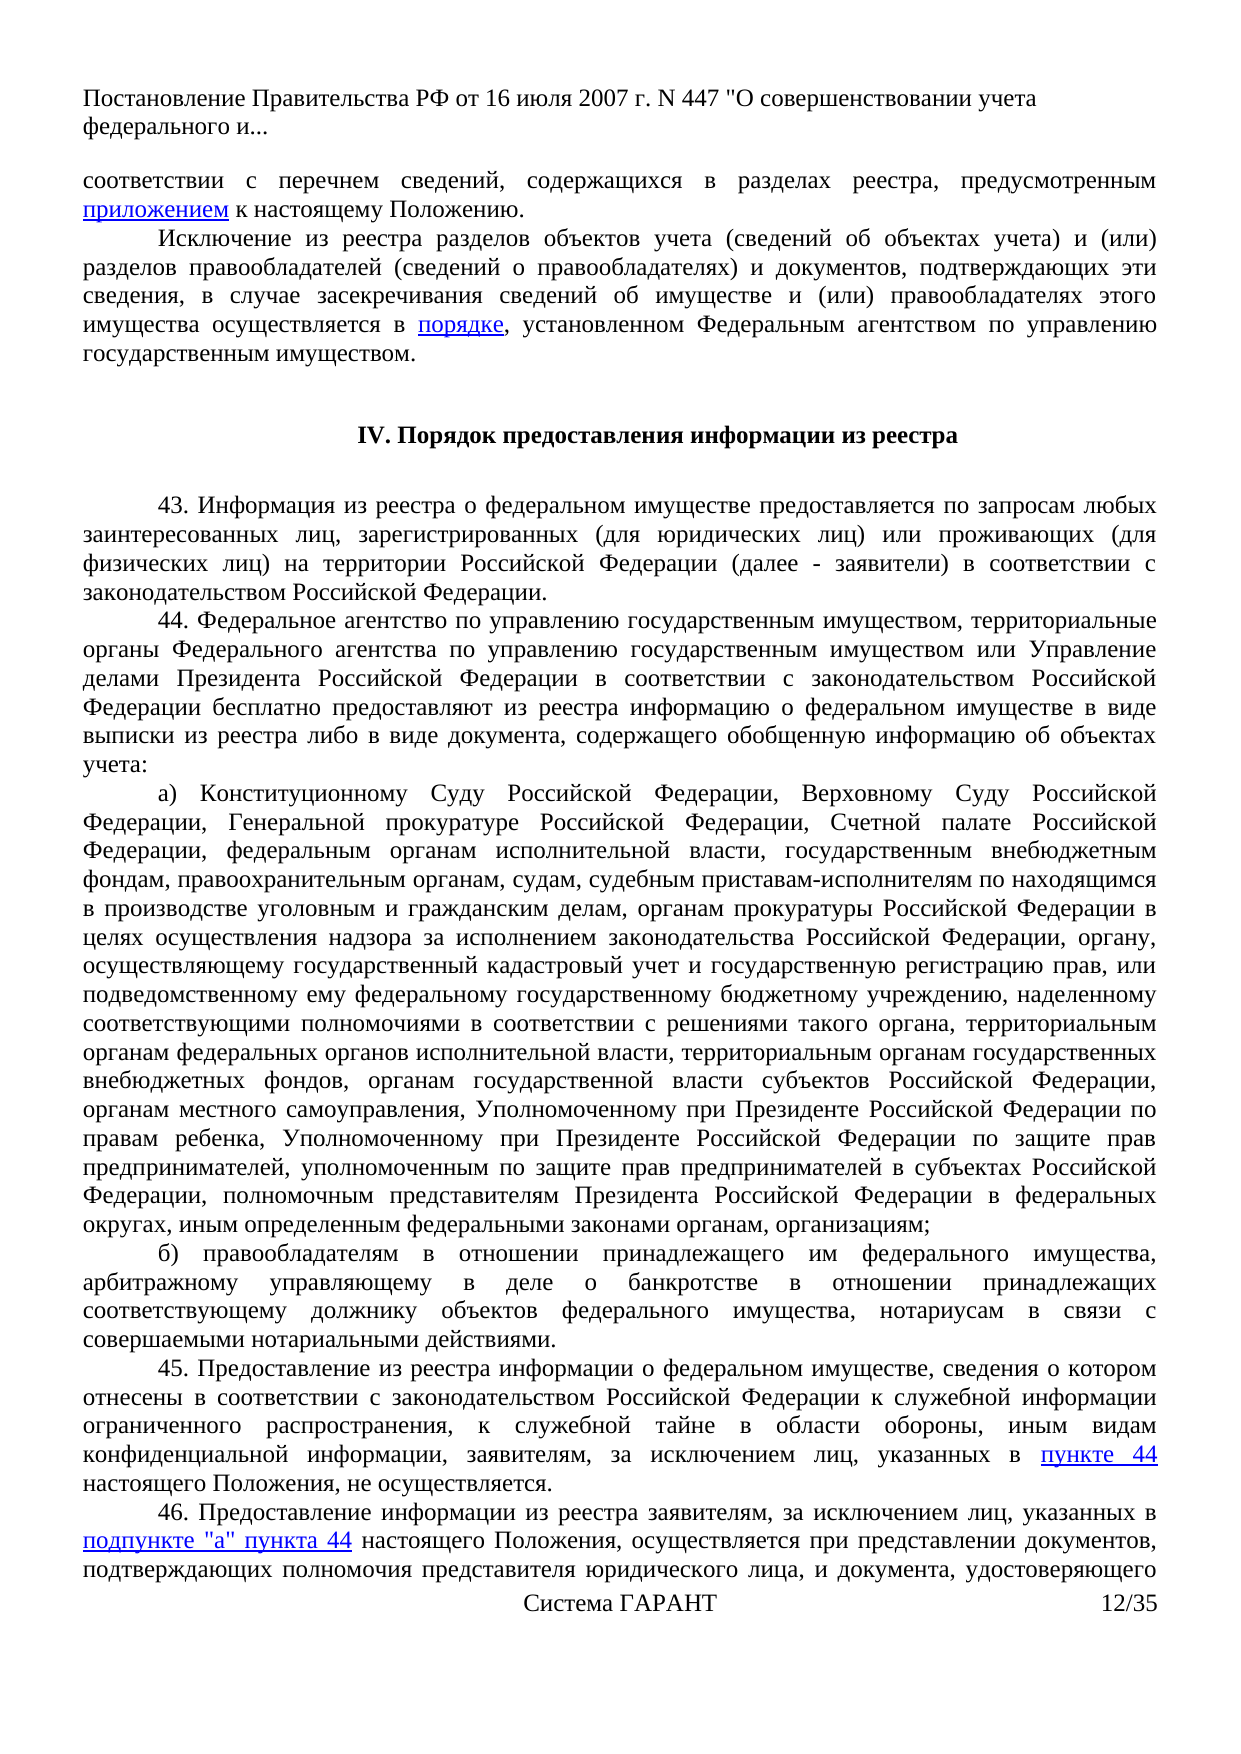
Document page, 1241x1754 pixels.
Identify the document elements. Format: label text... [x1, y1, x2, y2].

text 43. Информация из реестра о федеральном имуществе предоставляется по запросам любых заинтересованных лиц, зарегистрированных (для юридических лиц) или проживающих (для физических лиц) на территории Российской Федерации (далее - заявители) в соответствии с законодательством Российской Федерации. [83, 490, 1157, 605]
text 44. Федеральное агентство по управлению государственным имуществом, территориальные органы Федерального агентства по управлению государственным имуществом или Управление делами Президента Российской Федерации в соответствии с законодательством Российской Федерации бесплатно предоставляют из реестра информацию о федеральном имуществе в виде выписки из реестра либо в виде документа, содержащего обобщенную информацию об объектах учета: [83, 605, 1157, 778]
text 46. Предоставление информации из реестра заявителям, за исключением лиц, указанных в подпункте "а" пункта 44 настоящего Положения, осуществляется при представлении документов, подтверждающих полномочия представителя юридического лица, и документа, удостоверяющего [83, 1497, 1157, 1583]
text Исключение из реестра разделов объектов учета (сведений об объектах учета) и (или) разделов правообладателей (сведений о правообладателях) и документов, подтверждающих эти сведения, в случае засекречивания сведений об имуществе и (или) правообладателях этого имущества осуществляется в порядке, установленном Федеральным агентством по управлению государственным имуществом. [83, 223, 1157, 367]
text б) правообладателям в отношении принадлежащего им федерального имущества, арбитражному управляющему в деле о банкротстве в отношении принадлежащих соответствующему должнику объектов федерального имущества, нотариусам в связи с совершаемыми нотариальными действиями. [83, 1238, 1157, 1353]
text 45. Предоставление из реестра информации о федеральном имуществе, сведения о котором отнесены в соответствии с законодательством Российской Федерации к служебной информации ограниченного распространения, к служебной тайне в области обороны, иным видам конфиденциальной информации, заявителям, за исключением лиц, указанных в пункте 44 настоящего Положения, не осуществляется. [83, 1353, 1157, 1497]
text соответствии с перечнем сведений, содержащихся в разделах реестра, предусмотренным приложением к настоящему Положению. [83, 165, 1157, 223]
text а) Конституционному Суду Российской Федерации, Верховному Суду Российской Федерации, Генеральной прокуратуре Российской Федерации, Счетной палате Российской Федерации, федеральным органам исполнительной власти, государственным внебюджетным фондам, правоохранительным органам, судам, судебным приставам-исполнителям по находящимся в производстве уголовным и гражданским делам, органам прокуратуры Российской Федерации в целях осуществления надзора за исполнением законодательства Российской Федерации, органу, осуществляющему государственный кадастровый учет и государственную регистрацию прав, или подведомственному ему федеральному государственному бюджетному учреждению, наделенному соответствующими полномочиями в соответствии с решениями такого органа, территориальным органам федеральных органов исполнительной власти, территориальным органам государственных внебюджетных фондов, органам государственной власти субъектов Российской Федерации, органам местного самоуправления, Уполномоченному при Президенте Российской Федерации по правам ребенка, Уполномоченному при Президенте Российской Федерации по защите прав предпринимателей, уполномоченным по защите прав предпринимателей в субъектах Российской Федерации, полномочным представителям Президента Российской Федерации в федеральных округах, иным определенным федеральными законами органам, организациям; [83, 778, 1157, 1238]
text IV. Порядок предоставления информации из реестра [83, 420, 1157, 449]
